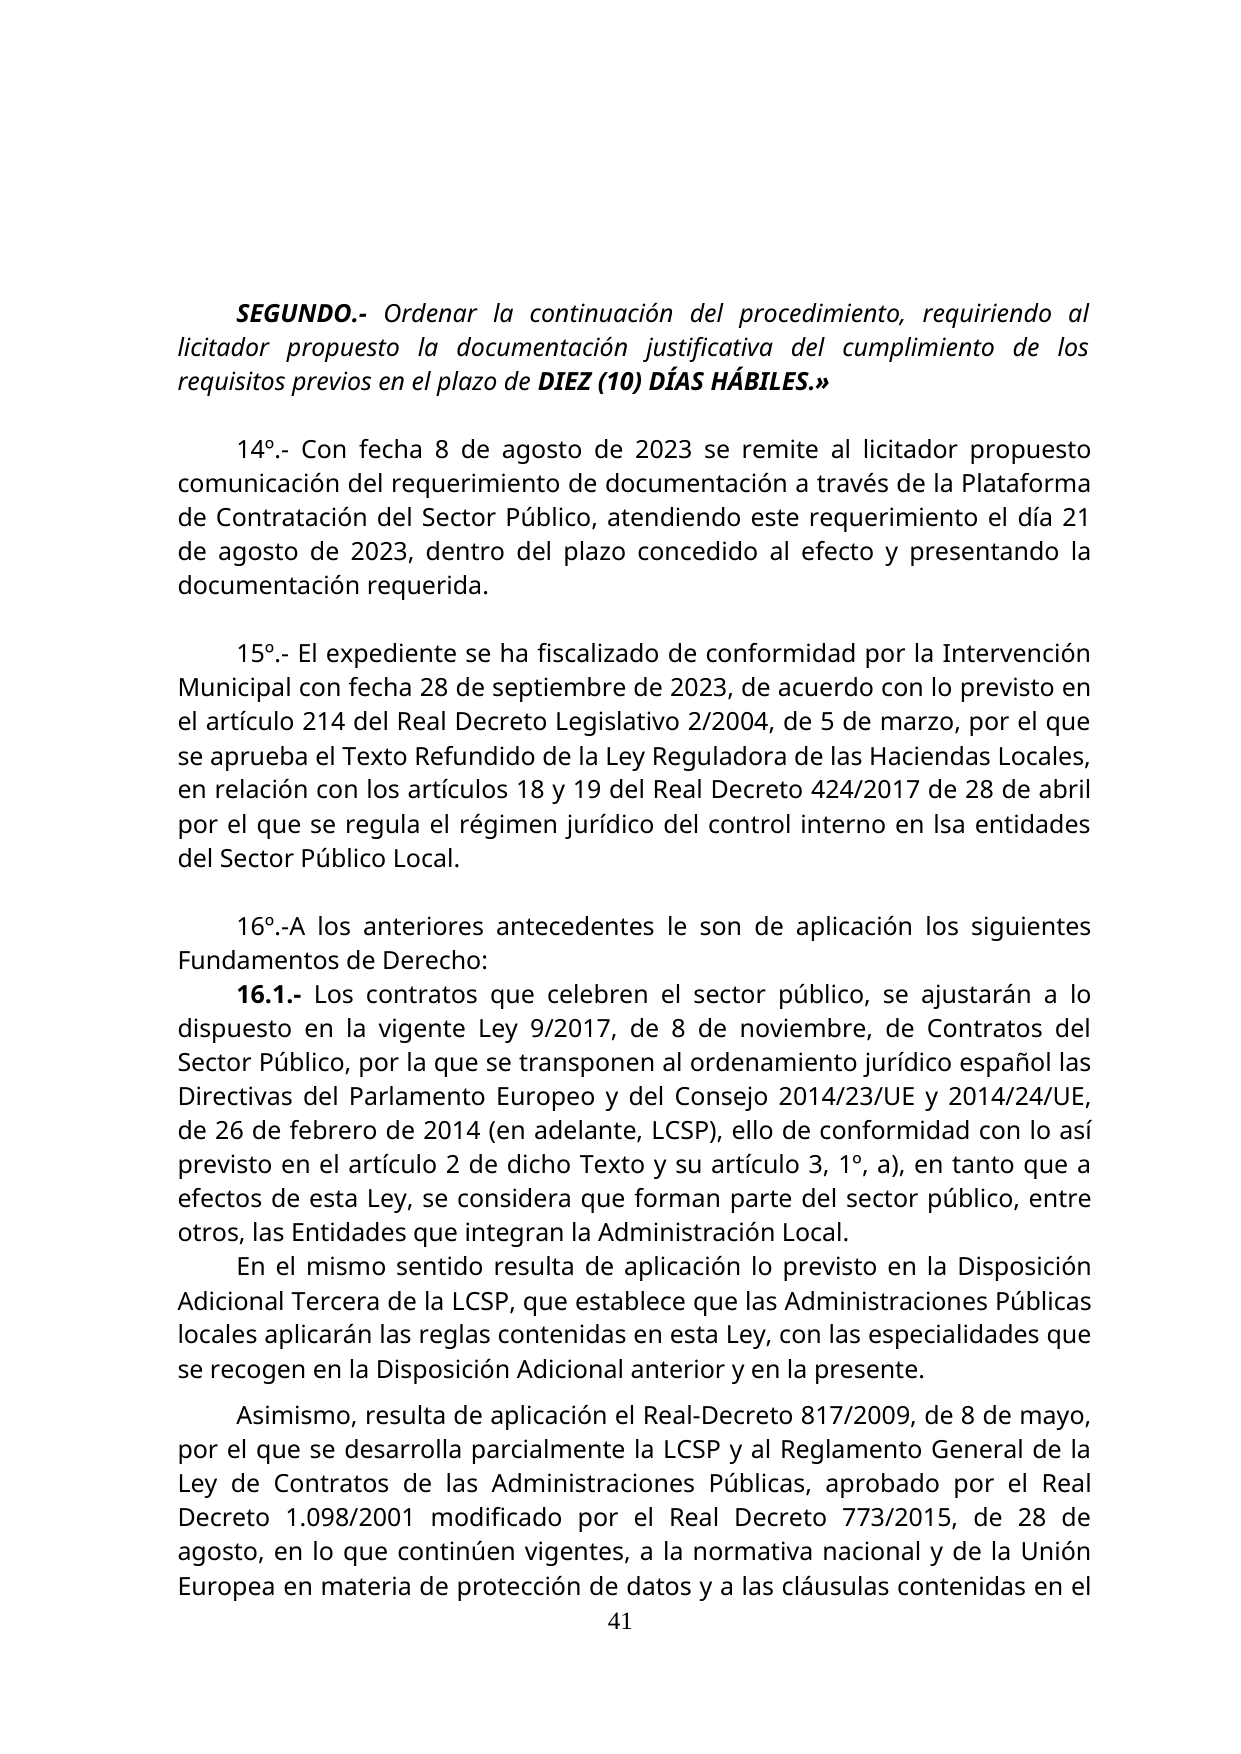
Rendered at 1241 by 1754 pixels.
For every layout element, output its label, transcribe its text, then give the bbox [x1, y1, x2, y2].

text En el mismo sentido resulta de aplicación lo previsto en la Disposición Adicional Tercera de la LCSP, que establece que las Administraciones Públicas locales aplicarán las reglas contenidas en esta Ley, con las especialidades que se recogen en la Disposición Adicional anterior y en la presente. [177, 1249, 1093, 1385]
text 16º.-A los anteriores antecedentes le son de aplicación los siguientes Fundamentos de Derecho: [177, 908, 1093, 977]
text 14º.- Con fecha 8 de agosto de 2023 se remite al licitador propuesto comunicación del requerimiento de documentación a través de la Plataforma de Contratación del Sector Público, atendiendo este requerimiento el día 21 de agosto de 2023, dentro del plazo concedido al efecto y presentando la documentación requerida. [177, 432, 1093, 602]
text 15º.- El expediente se ha fiscalizado de conformidad por la Intervención Municipal con fecha 28 de septiembre de 2023, de acuerdo con lo previsto en el artículo 214 del Real Decreto Legislativo 2/2004, de 5 de marzo, por el que se aprueba el Texto Refundido de la Ley Reguladora de las Haciendas Locales, en relación con los artículos 18 y 19 del Real Decreto 424/2017 de 28 de abril por el que se regula el régimen jurídico del control interno en lsa entidades del Sector Público Local. [177, 636, 1093, 874]
text SEGUNDO.- Ordenar la continuación del procedimiento, requiriendo al licitador propuesto la documentación justificativa del cumplimiento de los requisitos previos en el plazo de DIEZ (10) DÍAS HÁBILES.» [177, 295, 1093, 397]
text Asimismo, resulta de aplicación el Real-Decreto 817/2009, de 8 de mayo, por el que se desarrolla parcialmente la LCSP y al Reglamento General de la Ley de Contratos de las Administraciones Públicas, aprobado por el Real Decreto 1.098/2001 modificado por el Real Decreto 773/2015, de 28 de agosto, en lo que continúen vigentes, a la normativa nacional y de la Unión Europea en materia de protección de datos y a las cláusulas contenidas en el [177, 1398, 1093, 1602]
text 16.1.- Los contratos que celebren el sector público, se ajustarán a lo dispuesto en la vigente Ley 9/2017, de 8 de noviembre, de Contratos del Sector Público, por la que se transponen al ordenamiento jurídico español las Directivas del Parlamento Europeo y del Consejo 2014/23/UE y 2014/24/UE, de 26 de febrero de 2014 (en adelante, LCSP), ello de conformidad con lo así previsto en el artículo 2 de dicho Texto y su artículo 3, 1º, a), en tanto que a efectos de esta Ley, se considera que forman parte del sector público, entre otros, las Entidades que integran la Administración Local. [177, 977, 1093, 1249]
